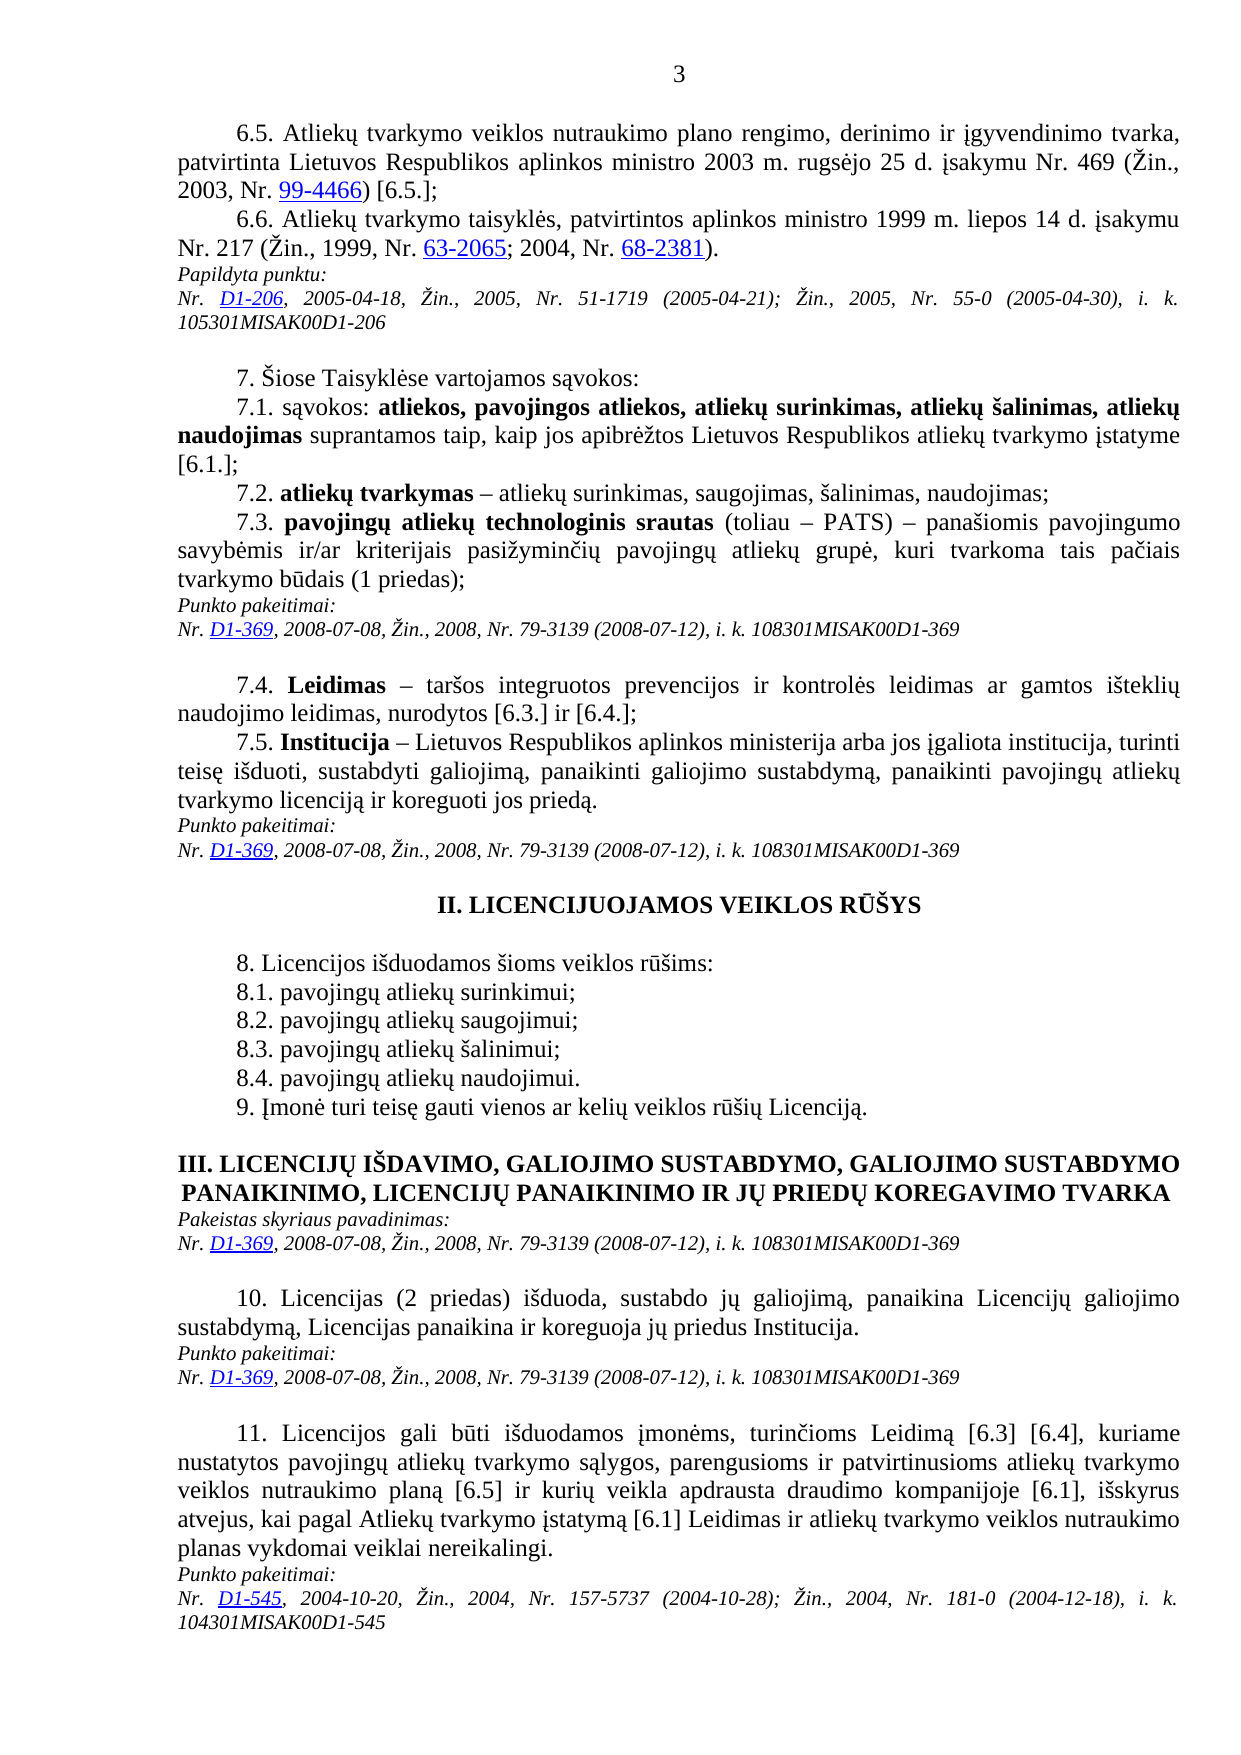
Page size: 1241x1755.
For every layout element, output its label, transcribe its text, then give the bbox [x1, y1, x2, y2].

text 11. Licencijos gali būti išduodamos įmonėms, turinčioms Leidimą [6.3] [6.4], kuriame nustatytos pavojingų atliekų tvarkymo sąlygos, parengusioms ir patvirtinusioms atliekų tvarkymo veiklos nutraukimo planą [6.5] ir kurių veikla apdrausta draudimo kompanijoje [6.1], išskyrus atvejus, kai pagal Atliekų tvarkymo įstatymą [6.1] Leidimas ir atliekų tvarkymo veiklos nutraukimo planas vykdomai veiklai nereikalingi. [177, 1418, 1181, 1562]
text III. LICENCIJŲ IŠDAVIMO, GALIOJIMO SUSTABDYMO, GALIOJIMO SUSTABDYMO PANAIKINIMO, LICENCIJŲ PANAIKINIMO IR JŲ PRIEDŲ KOREGAVIMO TVARKA [177, 1149, 1181, 1207]
text 8.1. pavojingų atliekų surinkimui; [177, 977, 1181, 1005]
text Punkto pakeitimai: [177, 1562, 1181, 1586]
text 10. Licencijas (2 priedas) išduoda, sustabdo jų galiojimą, panaikina Licencijų galiojimo sustabdymą, Licencijas panaikina ir koreguoja jų priedus Institucija. [177, 1283, 1181, 1341]
text II. LICENCIJUOJAMOS VEIKLOS RŪŠYS [177, 890, 1181, 919]
text Pakeistas skyriaus pavadinimas: [177, 1207, 1181, 1231]
text 7.4. Leidimas – taršos integruotos prevencijos ir kontrolės leidimas ar gamtos išteklių naudojimo leidimas, nurodytos [6.3.] ir [6.4.]; [177, 670, 1181, 727]
text 6.6. Atliekų tvarkymo taisyklės, patvirtintos aplinkos ministro 1999 m. liepos 14 d. įsakymu Nr. 217 (Žin., 1999, Nr. 63-2065; 2004, Nr. 68-2381). [177, 204, 1181, 262]
text 8.2. pavojingų atliekų saugojimui; [177, 1005, 1181, 1034]
text 6.5. Atliekų tvarkymo veiklos nutraukimo plano rengimo, derinimo ir įgyvendinimo tvarka, patvirtinta Lietuvos Respublikos aplinkos ministro 2003 m. rugsėjo 25 d. įsakymu Nr. 469 (Žin., 2003, Nr. 99-4466) [6.5.]; [177, 118, 1181, 204]
text Nr. D1-369, 2008-07-08, Žin., 2008, Nr. 79-3139 (2008-07-12), i. k. 108301MISAK00D1-369 [177, 1365, 1181, 1389]
text Punkto pakeitimai: [177, 1341, 1181, 1365]
text 7.2. atliekų tvarkymas – atliekų surinkimas, saugojimas, šalinimas, naudojimas; [177, 478, 1181, 507]
text 8.3. pavojingų atliekų šalinimui; [177, 1034, 1181, 1063]
text Nr. D1-369, 2008-07-08, Žin., 2008, Nr. 79-3139 (2008-07-12), i. k. 108301MISAK00D1-369 [177, 1231, 1181, 1255]
text 8. Licencijos išduodamos šioms veiklos rūšims: [177, 948, 1181, 977]
text 7. Šiose Taisyklėse vartojamos sąvokos: [177, 363, 1181, 392]
text 7.1. sąvokos: atliekos, pavojingos atliekos, atliekų surinkimas, atliekų šalinimas, atliekų naudojimas suprantamos taip, kaip jos apibrėžtos Lietuvos Respublikos atliekų tvarkymo įstatyme [6.1.]; [177, 392, 1181, 478]
text Punkto pakeitimai: [177, 593, 1181, 617]
text 8.4. pavojingų atliekų naudojimui. [177, 1063, 1181, 1092]
text Nr. D1-545, 2004-10-20, Žin., 2004, Nr. 157-5737 (2004-10-28); Žin., 2004, Nr. 181-0 (2004-12-18), i. k. 104301MISAK00D1-545 [177, 1586, 1181, 1634]
text Nr. D1-206, 2005-04-18, Žin., 2005, Nr. 51-1719 (2005-04-21); Žin., 2005, Nr. 55-0 (2005-04-30), i. k. 105301MISAK00D1-206 [177, 286, 1181, 334]
text 9. Įmonė turi teisę gauti vienos ar kelių veiklos rūšių Licenciją. [177, 1092, 1181, 1120]
text 7.3. pavojingų atliekų technologinis srautas (toliau – PATS) – panašiomis pavojingumo savybėmis ir/ar kriterijais pasižyminčių pavojingų atliekų grupė, kuri tvarkoma tais pačiais tvarkymo būdais (1 priedas); [177, 507, 1181, 593]
text 7.5. Institucija – Lietuvos Respublikos aplinkos ministerija arba jos įgaliota institucija, turinti teisę išduoti, sustabdyti galiojimą, panaikinti galiojimo sustabdymą, panaikinti pavojingų atliekų tvarkymo licenciją ir koreguoti jos priedą. [177, 727, 1181, 813]
text Punkto pakeitimai: [177, 813, 1181, 837]
text Nr. D1-369, 2008-07-08, Žin., 2008, Nr. 79-3139 (2008-07-12), i. k. 108301MISAK00D1-369 [177, 837, 1181, 862]
text Papildyta punktu: [177, 262, 1181, 286]
text Nr. D1-369, 2008-07-08, Žin., 2008, Nr. 79-3139 (2008-07-12), i. k. 108301MISAK00D1-369 [177, 617, 1181, 641]
